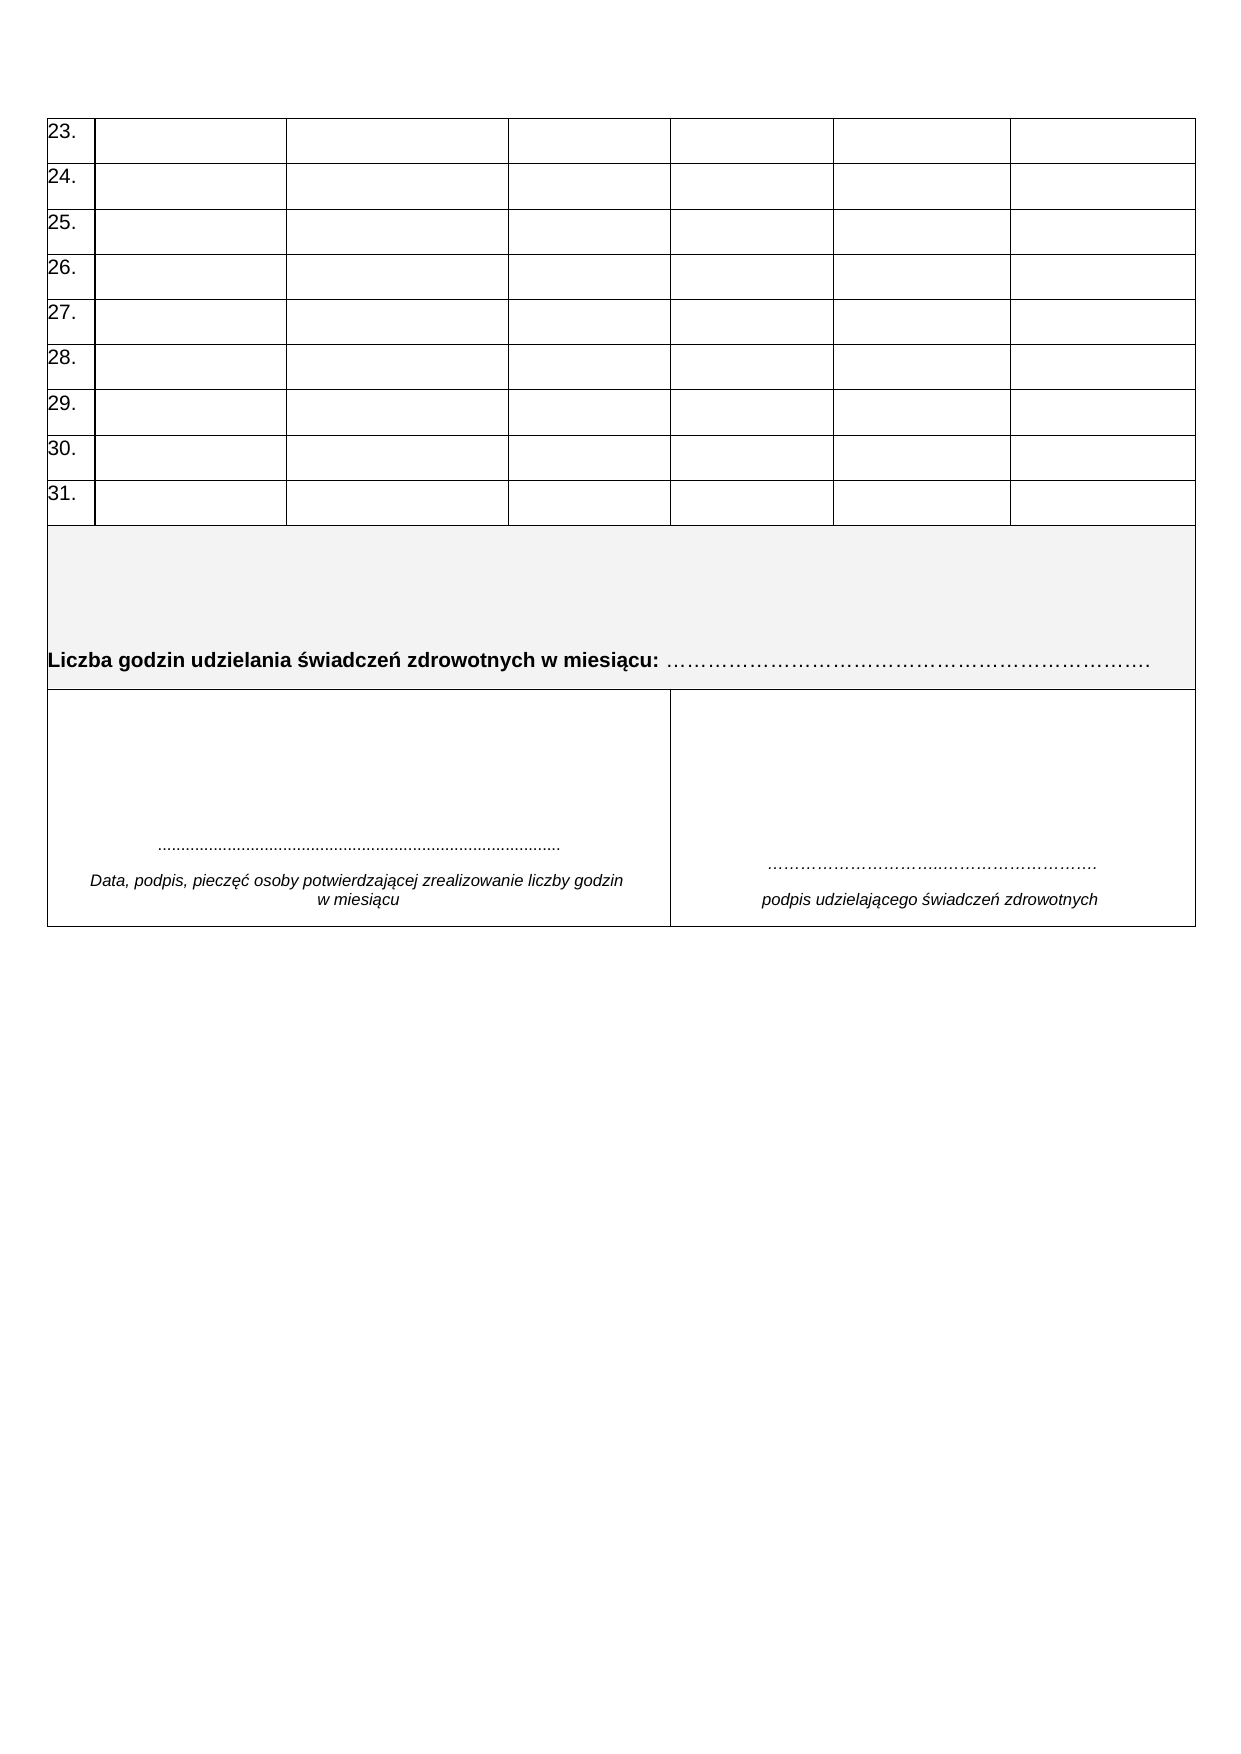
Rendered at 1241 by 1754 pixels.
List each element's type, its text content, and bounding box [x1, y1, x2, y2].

table_cell [1011, 255, 1195, 299]
table_cell [834, 436, 1010, 480]
table_cell [96, 345, 286, 389]
table_cell [509, 390, 670, 434]
table_cell [509, 210, 670, 254]
table_cell 25. [48, 210, 94, 254]
table_cell [287, 345, 508, 389]
table_cell [96, 390, 286, 434]
table_cell [671, 390, 833, 434]
table_cell [671, 210, 833, 254]
table_cell [287, 255, 508, 299]
table_cell [671, 481, 833, 525]
table_cell 24. [48, 164, 94, 208]
table_cell 23. [48, 119, 94, 163]
table_cell [509, 345, 670, 389]
table_cell [1011, 210, 1195, 254]
table_cell [509, 300, 670, 344]
table_cell [1011, 436, 1195, 480]
table_cell …………………………..………………………. podpis udzielającego świadczeń zdrowotnych [671, 690, 1195, 926]
table_cell [96, 300, 286, 344]
table_cell [287, 390, 508, 434]
table_cell [671, 345, 833, 389]
table_cell [671, 300, 833, 344]
table_cell [834, 255, 1010, 299]
table_cell [287, 481, 508, 525]
table_cell 31. [48, 481, 94, 525]
table_cell [287, 164, 508, 208]
table_cell [96, 481, 286, 525]
table_cell Liczba godzin udzielania świadczeń zdrowotnych w miesiącu: ……………………………………………………………. [48, 526, 1195, 688]
table_cell [509, 255, 670, 299]
table_cell 27. [48, 300, 94, 344]
table_cell [834, 481, 1010, 525]
table_cell [96, 436, 286, 480]
table_cell [287, 436, 508, 480]
table_cell [96, 255, 286, 299]
table_cell [509, 164, 670, 208]
table_cell [671, 164, 833, 208]
table_cell 26. [48, 255, 94, 299]
table_cell ....................................................................................... Data, podpis, pieczęć osoby potwierdzającej zrealizowanie liczby godzin w miesiącu [48, 690, 670, 926]
table_cell [834, 119, 1010, 163]
table_cell [1011, 481, 1195, 525]
table_cell [671, 119, 833, 163]
table_cell [509, 436, 670, 480]
table_cell [96, 119, 286, 163]
table_cell 28. [48, 345, 94, 389]
table_cell [834, 390, 1010, 434]
table_cell 30. [48, 436, 94, 480]
table_cell [834, 164, 1010, 208]
table_cell [287, 119, 508, 163]
table_cell [1011, 300, 1195, 344]
table_cell [287, 300, 508, 344]
table_cell [287, 210, 508, 254]
table_cell [509, 481, 670, 525]
table_cell [1011, 119, 1195, 163]
table_cell [834, 345, 1010, 389]
table_cell [96, 164, 286, 208]
table_cell [671, 436, 833, 480]
table_cell [1011, 390, 1195, 434]
table_cell 29. [48, 390, 94, 434]
table_cell [1011, 164, 1195, 208]
table_cell [834, 210, 1010, 254]
table_cell [1011, 345, 1195, 389]
table_cell [671, 255, 833, 299]
table_cell [834, 300, 1010, 344]
table_cell [509, 119, 670, 163]
table_cell [96, 210, 286, 254]
